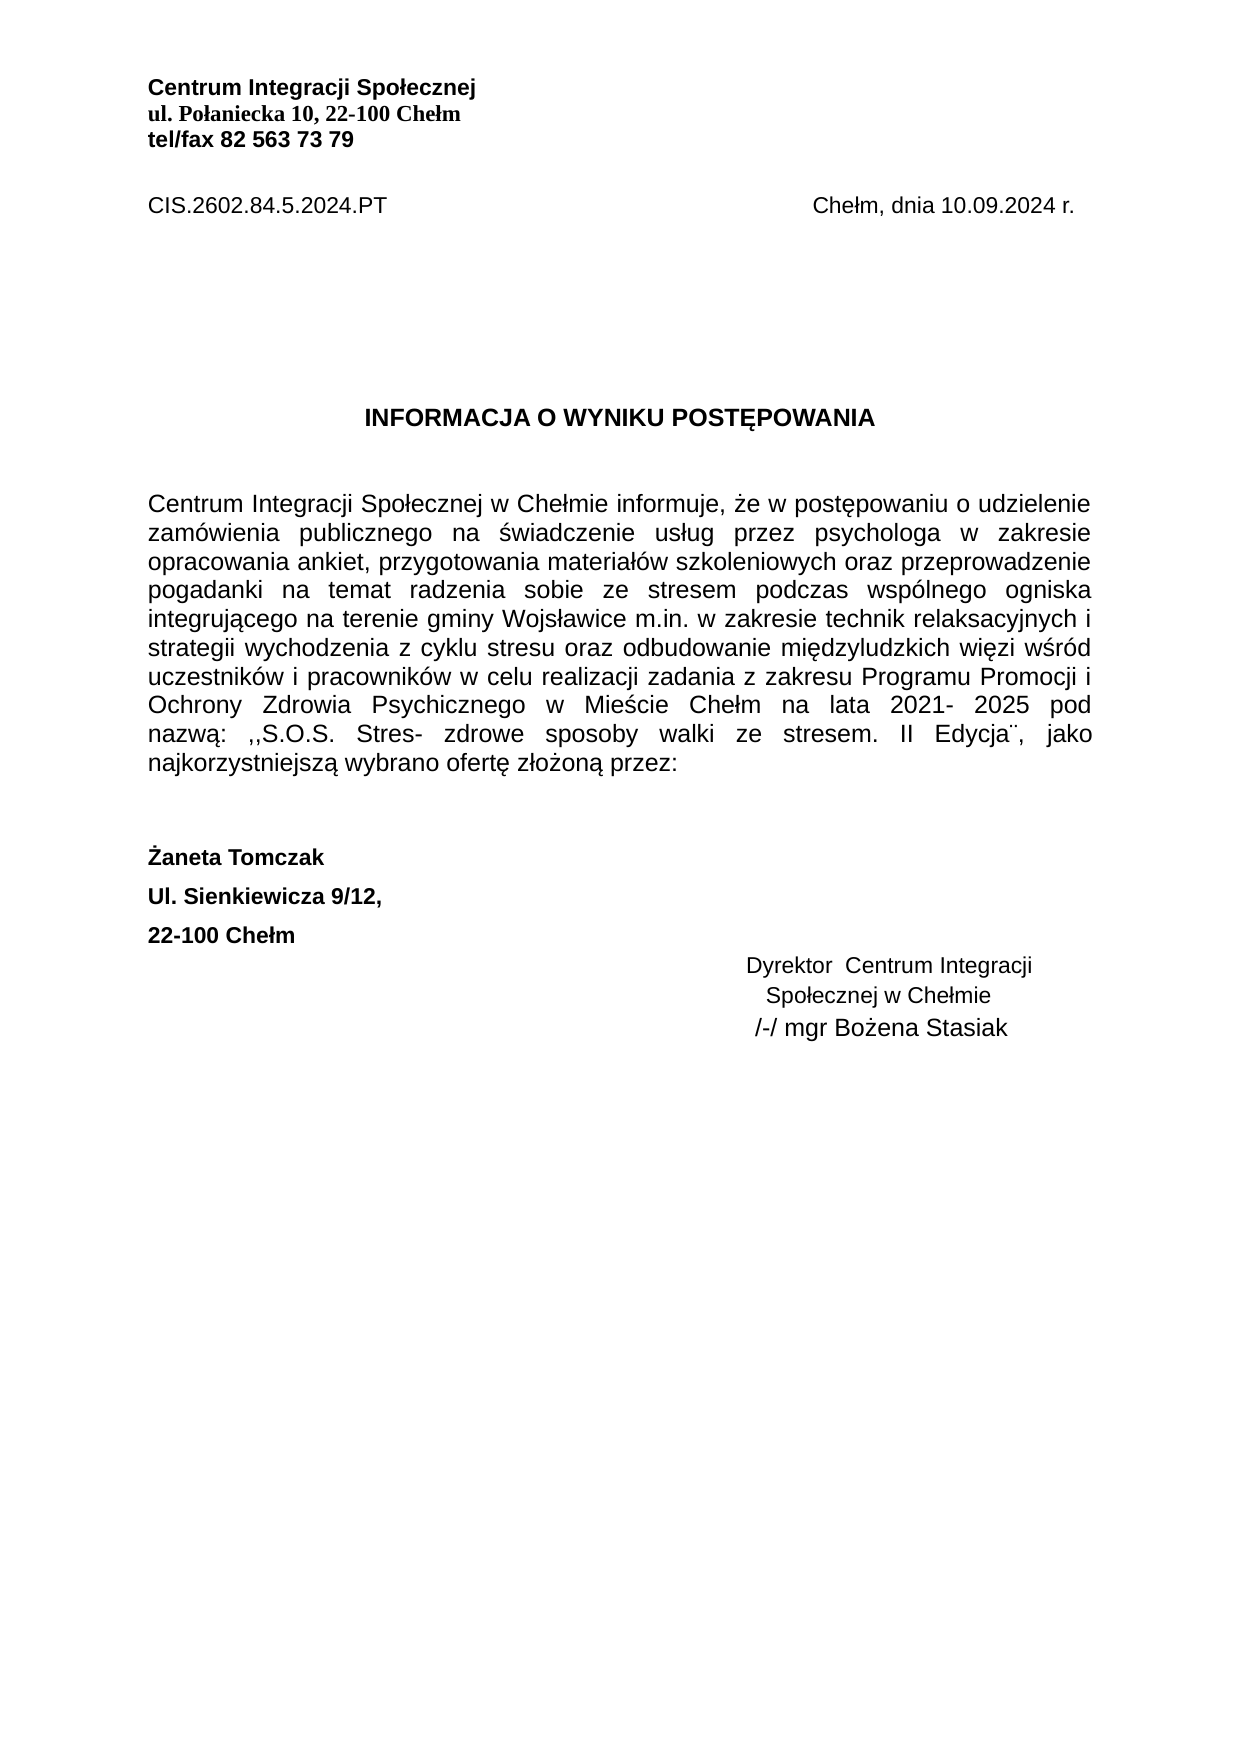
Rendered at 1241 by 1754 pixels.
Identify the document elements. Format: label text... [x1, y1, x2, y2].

text Centrum Integracji Społecznej w Chełmie informuje, że w postępowaniu o udzielenie zamówienia publicznego na świadczenie usług przez psychologa w zakresie opracowania ankiet, przygotowania materiałów szkoleniowych oraz przeprowadzenie pogadanki na temat radzenia sobie ze stresem podczas wspólnego ogniska integrującego na terenie gminy Wojsławice m.in. w zakresie technik relaksacyjnych i strategii wychodzenia z cyklu stresu oraz odbudowanie międzyludzkich więzi wśród uczestników i pracowników w celu realizacji zadania z zakresu Programu Promocji i Ochrony Zdrowia Psychicznego w Mieście Chełm na lata 2021- 2025 pod nazwą: ,,S.O.S. Stres- zdrowe sposoby walki ze stresem. II Edycja¨, jako najkorzystniejszą wybrano ofertę złożoną przez: [148, 489, 1093, 777]
text /-/ mgr Bożena Stasiak [148, 1013, 1093, 1041]
text Dyrektor Centrum Integracji [148, 952, 1093, 979]
text tel/fax 82 563 73 79 [148, 126, 1093, 153]
text CIS.2602.84.5.2024.PT Chełm, dnia 10.09.2024 r. [148, 192, 1093, 218]
text Społecznej w Chełmie [664, 982, 1093, 1009]
text ul. Połaniecka 10, 22-100 Chełm [148, 100, 1093, 126]
text Żaneta Tomczak [148, 844, 1093, 871]
text 22-100 Chełm [148, 922, 1093, 948]
text INFORMACJA O WYNIKU POSTĘPOWANIA [148, 403, 1093, 432]
text Centrum Integracji Społecznej [148, 74, 1093, 100]
text Ul. Sienkiewicza 9/12, [148, 883, 1093, 909]
